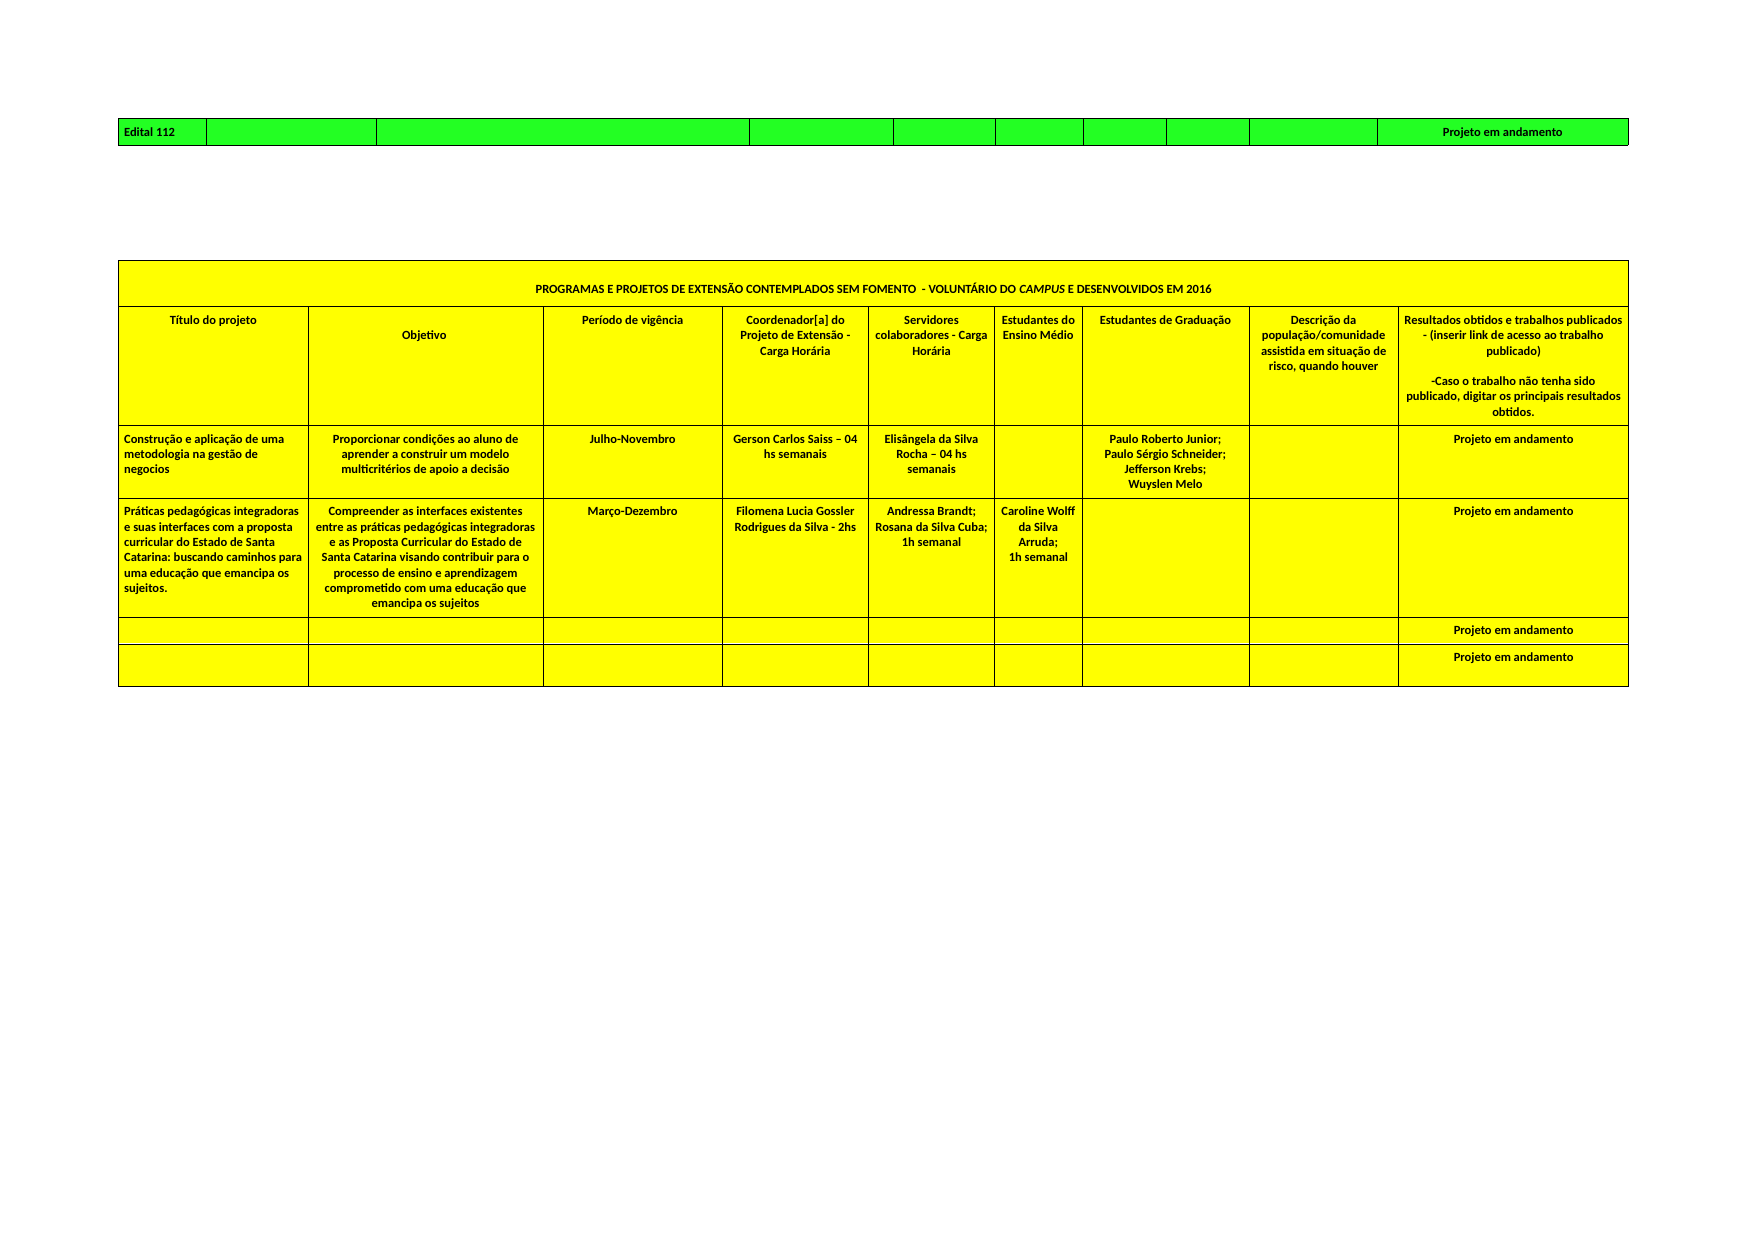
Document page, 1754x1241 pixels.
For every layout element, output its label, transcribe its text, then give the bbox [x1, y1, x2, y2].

table_cell [544, 618, 722, 643]
table_cell Construção e aplicação de uma metodologia na gestão de negocios [119, 426, 308, 498]
table_cell [119, 645, 308, 686]
table_cell Descrição da população/comunidade assistida em situação de risco, quando houver [1250, 307, 1398, 425]
table_cell [1250, 618, 1398, 643]
table_cell Projeto em andamento [1378, 119, 1628, 145]
table_cell [1250, 426, 1398, 498]
table_cell [894, 119, 995, 145]
table_cell Estudantes de Graduação [1083, 307, 1249, 425]
table_cell [995, 645, 1082, 686]
table_cell [309, 618, 543, 643]
table_cell [207, 119, 376, 145]
table_cell Março-Dezembro [544, 499, 722, 617]
table_cell [869, 645, 994, 686]
table_cell [1083, 499, 1249, 617]
table_cell [723, 645, 868, 686]
table_cell Período de vigência [544, 307, 722, 425]
table_cell Coordenador[a] do Projeto de Extensão - Carga Horária [723, 307, 868, 425]
table_cell [869, 618, 994, 643]
table_cell Projeto em andamento [1399, 645, 1628, 686]
table_cell [1083, 618, 1249, 643]
table_cell Objetivo [309, 307, 543, 425]
table_cell [1084, 119, 1166, 145]
table_cell Andressa Brandt; Rosana da Silva Cuba; 1h semanal [869, 499, 994, 617]
table_cell Resultados obtidos e trabalhos publicados - (inserir link de acesso ao trabalho publicado) -Caso o trabalho não tenha sido publicado, digitar os principais resultados obtidos. [1399, 307, 1628, 425]
table_cell Práticas pedagógicas integradoras e suas interfaces com a proposta curricular do Estado de Santa Catarina: buscando caminhos para uma educação que emancipa os sujeitos. [119, 499, 308, 617]
table_cell Compreender as interfaces existentes entre as práticas pedagógicas integradoras e as Proposta Curricular do Estado de Santa Catarina visando contribuir para o processo de ensino e aprendizagem comprometido com uma educação que emancipa os sujeitos [309, 499, 543, 617]
table_cell [309, 645, 543, 686]
table_cell [995, 426, 1082, 498]
table_cell [995, 618, 1082, 643]
table_cell Julho-Novembro [544, 426, 722, 498]
table_cell [1250, 119, 1377, 145]
table_cell [377, 119, 749, 145]
table_cell Estudantes do Ensino Médio [995, 307, 1082, 425]
table_cell Projeto em andamento [1399, 499, 1628, 617]
table_cell [996, 119, 1083, 145]
table_cell [544, 645, 722, 686]
table_cell [1083, 645, 1249, 686]
table_cell Gerson Carlos Saiss – 04 hs semanais [723, 426, 868, 498]
table_cell Projeto em andamento [1399, 618, 1628, 643]
table_cell [723, 618, 868, 643]
table_cell Projeto em andamento [1399, 426, 1628, 498]
table_cell [1167, 119, 1249, 145]
table_cell [750, 119, 893, 145]
table_cell Edital 112 [119, 119, 206, 145]
table_cell Caroline Wolff da Silva Arruda; 1h semanal [995, 499, 1082, 617]
table_cell [1250, 645, 1398, 686]
table_header PROGRAMAS E PROJETOS DE EXTENSÃO CONTEMPLADOS SEM FOMENTO - VOLUNTÁRIO DO CAMPUS E DESENVOLVIDOS EM 2016 [119, 261, 1628, 306]
table_cell Proporcionar condições ao aluno de aprender a construir um modelo multicritérios de apoio a decisão [309, 426, 543, 498]
table_cell Elisângela da Silva Rocha – 04 hs semanais [869, 426, 994, 498]
table_cell Título do projeto [119, 307, 308, 425]
table_cell [1250, 499, 1398, 617]
table_cell [119, 618, 308, 643]
table_cell Filomena Lucia Gossler Rodrigues da Silva - 2hs [723, 499, 868, 617]
table_cell Servidores colaboradores - Carga Horária [869, 307, 994, 425]
table_cell Paulo Roberto Junior; Paulo Sérgio Schneider; Jefferson Krebs; Wuyslen Melo [1083, 426, 1249, 498]
